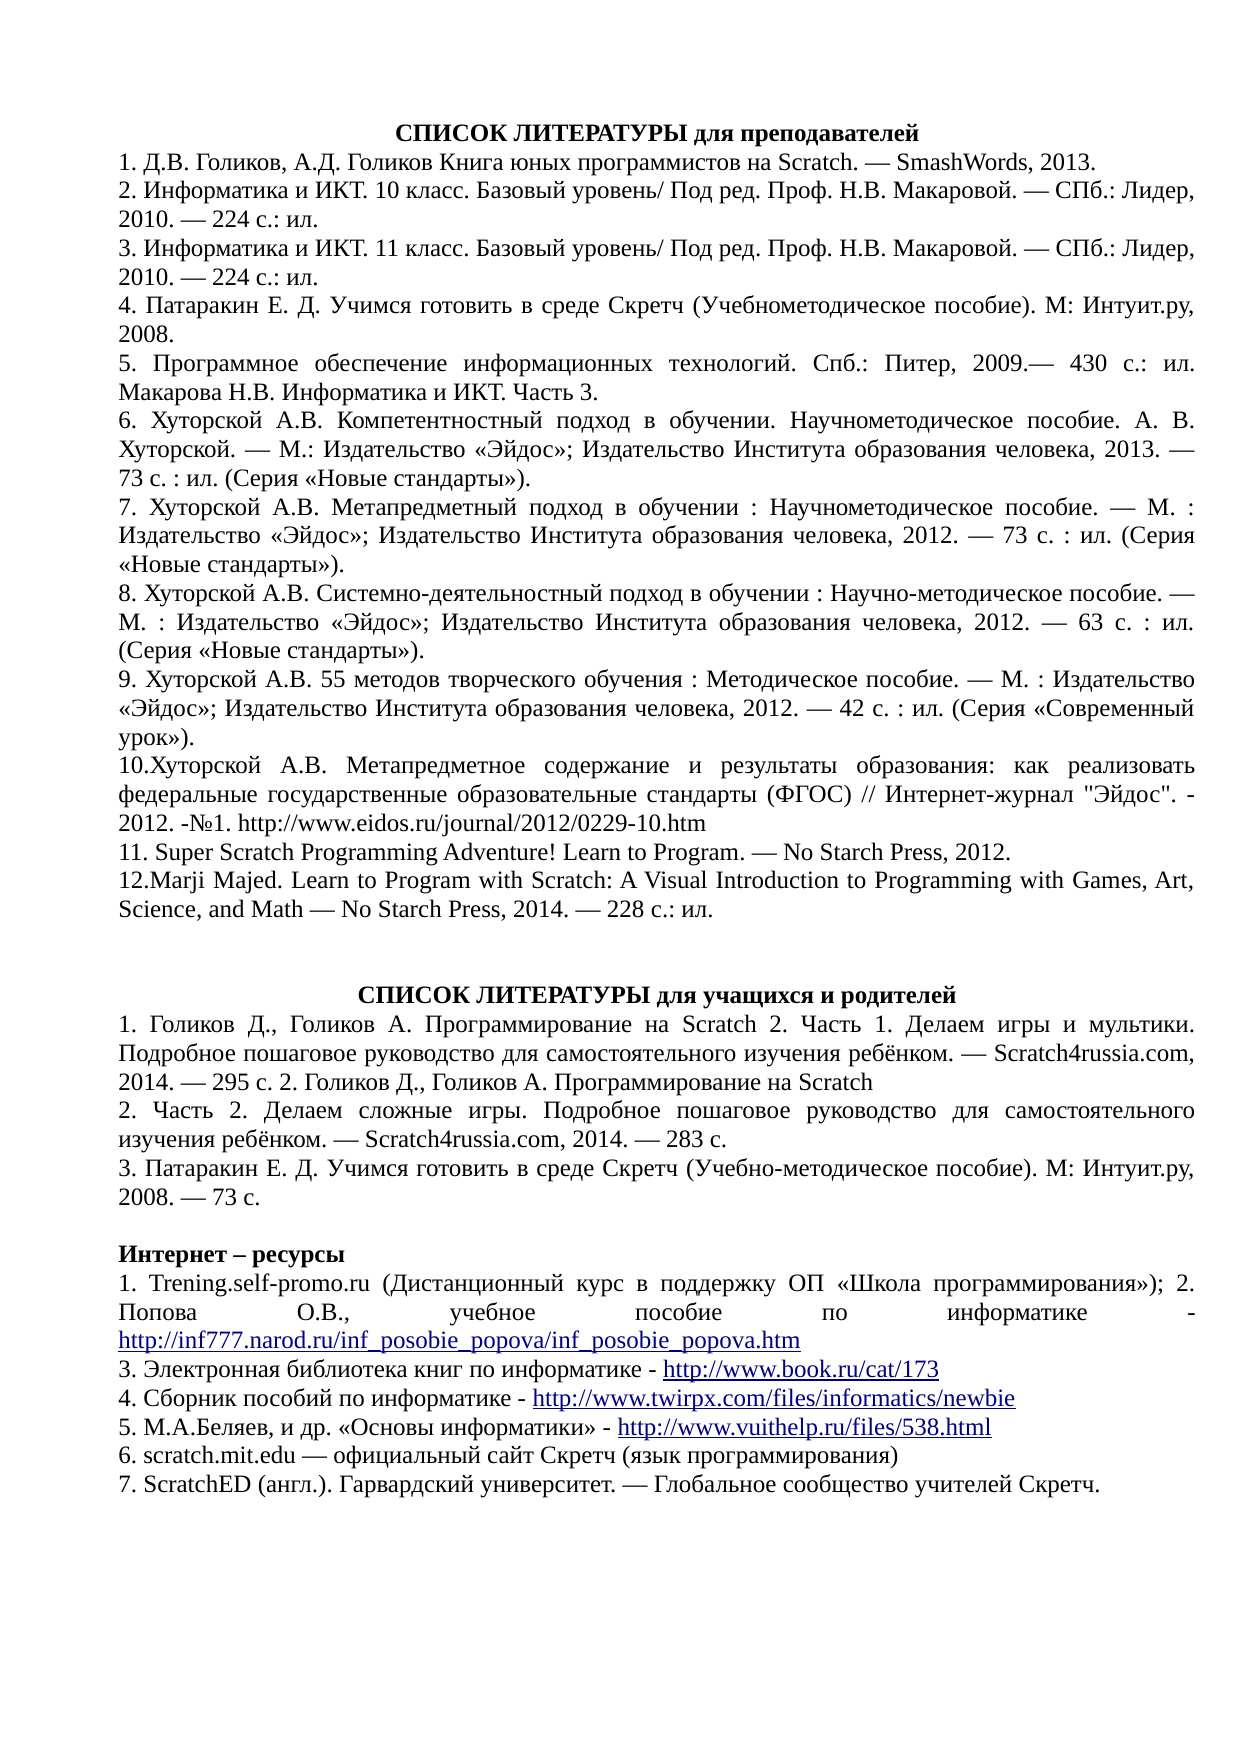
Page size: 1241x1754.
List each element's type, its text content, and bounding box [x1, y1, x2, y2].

text СПИСОК ЛИТЕРАТУРЫ для учащихся и родителей [118, 981, 1196, 1009]
text 9. Хуторской А.В. 55 методов творческого обучения : Методическое пособие. — М. : Издательство «Эйдос»; Издательство Института образования человека, 2012. — 42 с. : ил. (Серия «Современный урок»). [118, 664, 1196, 751]
text 7. ScratchED (англ.). Гарвардский университет. — Глобальное сообщество учителей Скретч. [118, 1469, 1196, 1498]
text 3. Патаракин Е. Д. Учимся готовить в среде Скретч (Учебно-методическое пособие). М: Интуит.ру, 2008. — 73 с. [118, 1153, 1196, 1211]
text 6. Хуторской А.В. Компетентностный подход в обучении. Научнометодическое пособие. А. В. Хуторской. — М.: Издательство «Эйдос»; Издательство Института образования человека, 2013. — 73 с. : ил. (Серия «Новые стандарты»). [118, 406, 1196, 492]
text 11. Super Scratch Programming Adventure! Learn to Program. — No Starch Press, 2012. [118, 837, 1196, 866]
text 3. Информатика и ИКТ. 11 класс. Базовый уровень/ Под ред. Проф. Н.В. Макаровой. — СПб.: Лидер, 2010. — 224 с.: ил. [118, 233, 1196, 291]
text Интернет – ресурсы [118, 1239, 1196, 1268]
text 5. М.А.Беляев, и др. «Основы информатики» - http://www.vuithelp.ru/files/538.html [118, 1412, 1196, 1441]
text 10.Хуторской А.В. Метапредметное содержание и результаты образования: как реализовать федеральные государственные образовательные стандарты (ФГОС) // Интернет-журнал "Эйдос". - 2012. -№1. http://www.eidos.ru/journal/2012/0229-10.htm [118, 751, 1196, 837]
text 1. Д.В. Голиков, А.Д. Голиков Книга юных программистов на Scratch. — SmashWords, 2013. [118, 147, 1196, 176]
text 12.Marji Majed. Learn to Program with Scratch: A Visual Introduction to Programming with Games, Art, Science, and Math — No Starch Press, 2014. — 228 с.: ил. [118, 866, 1196, 923]
text 6. scratch.mit.edu — официальный сайт Скретч (язык программирования) [118, 1441, 1196, 1469]
text 1. Trening.self-promo.ru (Дистанционный курс в поддержку ОП «Школа программирования»); 2. Попова О.В., учебное пособие по информатике - http://inf777.narod.ru/inf_posobie_popova/inf_posobie_popova.htm [118, 1268, 1196, 1354]
text 5. Программное обеспечение информационных технологий. Спб.: Питер, 2009.— 430 с.: ил. Макарова Н.В. Информатика и ИКТ. Часть 3. [118, 348, 1196, 406]
text 8. Хуторской А.В. Системно-деятельностный подход в обучении : Научно-методическое пособие. — М. : Издательство «Эйдос»; Издательство Института образования человека, 2012. — 63 с. : ил. (Серия «Новые стандарты»). [118, 578, 1196, 664]
text 4. Патаракин Е. Д. Учимся готовить в среде Скретч (Учебнометодическое пособие). М: Интуит.ру, 2008. [118, 291, 1196, 348]
text 4. Сборник пособий по информатике - http://www.twirpx.com/files/informatics/newbie [118, 1383, 1196, 1412]
text 1. Голиков Д., Голиков А. Программирование на Scratch 2. Часть 1. Делаем игры и мультики. Подробное пошаговое руководство для самостоятельного изучения ребёнком. — Scratch4russia.com, 2014. — 295 с. 2. Голиков Д., Голиков А. Программирование на Scratch [118, 1009, 1196, 1096]
text 2. Часть 2. Делаем сложные игры. Подробное пошаговое руководство для самостоятельного изучения ребёнком. — Scratch4russia.com, 2014. — 283 с. [118, 1096, 1196, 1153]
text 3. Электронная библиотека книг по информатике - http://www.book.ru/cat/173 [118, 1354, 1196, 1383]
text 7. Хуторской А.В. Метапредметный подход в обучении : Научнометодическое пособие. — М. : Издательство «Эйдос»; Издательство Института образования человека, 2012. — 73 с. : ил. (Серия «Новые стандарты»). [118, 492, 1196, 578]
text СПИСОК ЛИТЕРАТУРЫ для преподавателей [118, 118, 1196, 147]
text 2. Информатика и ИКТ. 10 класс. Базовый уровень/ Под ред. Проф. Н.В. Макаровой. — СПб.: Лидер, 2010. — 224 с.: ил. [118, 176, 1196, 233]
